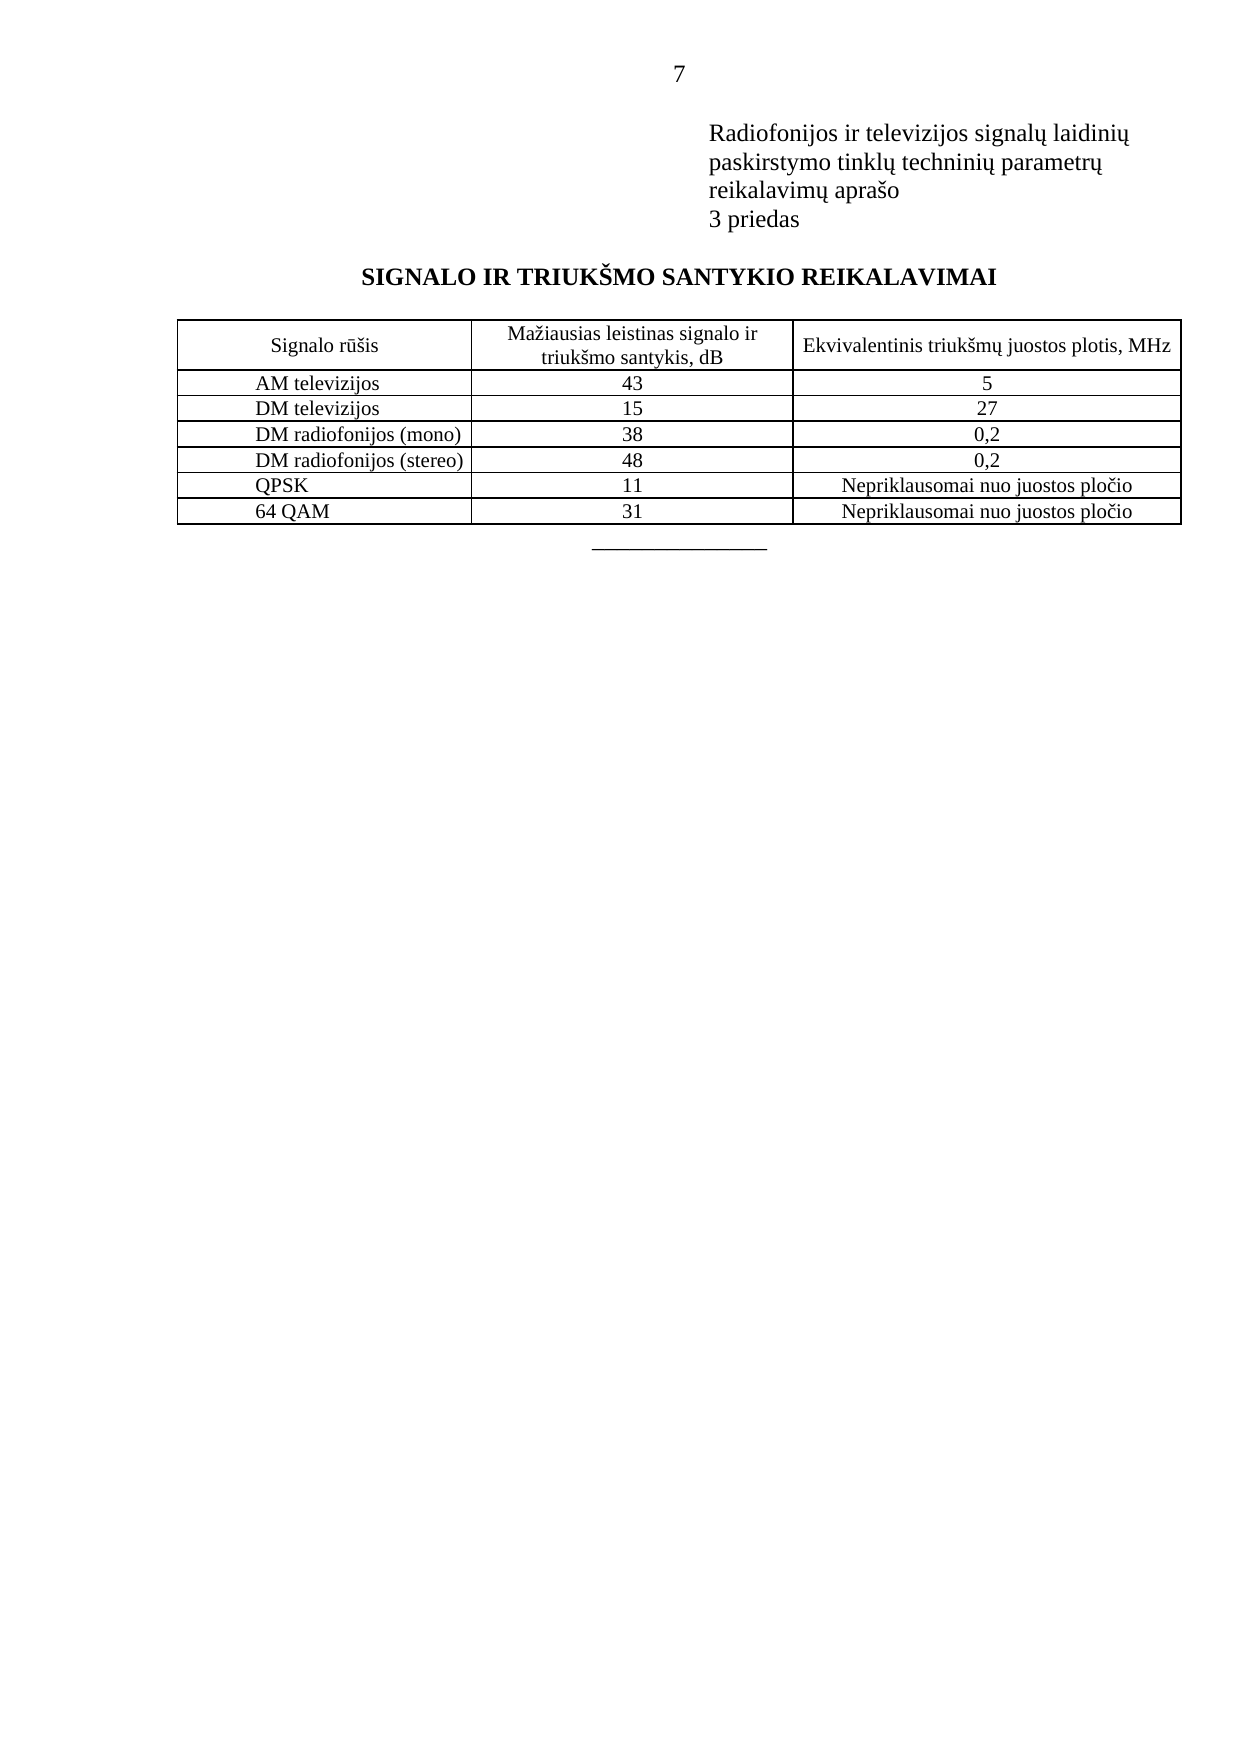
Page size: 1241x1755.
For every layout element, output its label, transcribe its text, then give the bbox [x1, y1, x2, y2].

table_cell 15 [472, 396, 476, 420]
table_cell 31 [472, 499, 476, 523]
table_cell 11 [472, 473, 476, 497]
table_cell 48 [472, 448, 476, 472]
table_cell QPSK [467, 473, 471, 497]
table_cell 38 [472, 422, 476, 446]
text 3 priedas [177, 204, 1181, 233]
text Radiofonijos ir televizijos signalų laidinių [177, 118, 1181, 147]
table_header Ekvivalentinis triukšmų juostos plotis, MHz [794, 321, 1180, 369]
text ______________ [177, 525, 1181, 553]
text SIGNALO IR TRIUKŠMO SANTYKIO REIKALAVIMAI [177, 262, 1181, 291]
table_cell 43 [472, 371, 476, 395]
text paskirstymo tinklų techninių parametrų [177, 147, 1181, 176]
text reikalavimų aprašo [177, 176, 1181, 204]
table_header Signalo rūšis [178, 321, 471, 369]
